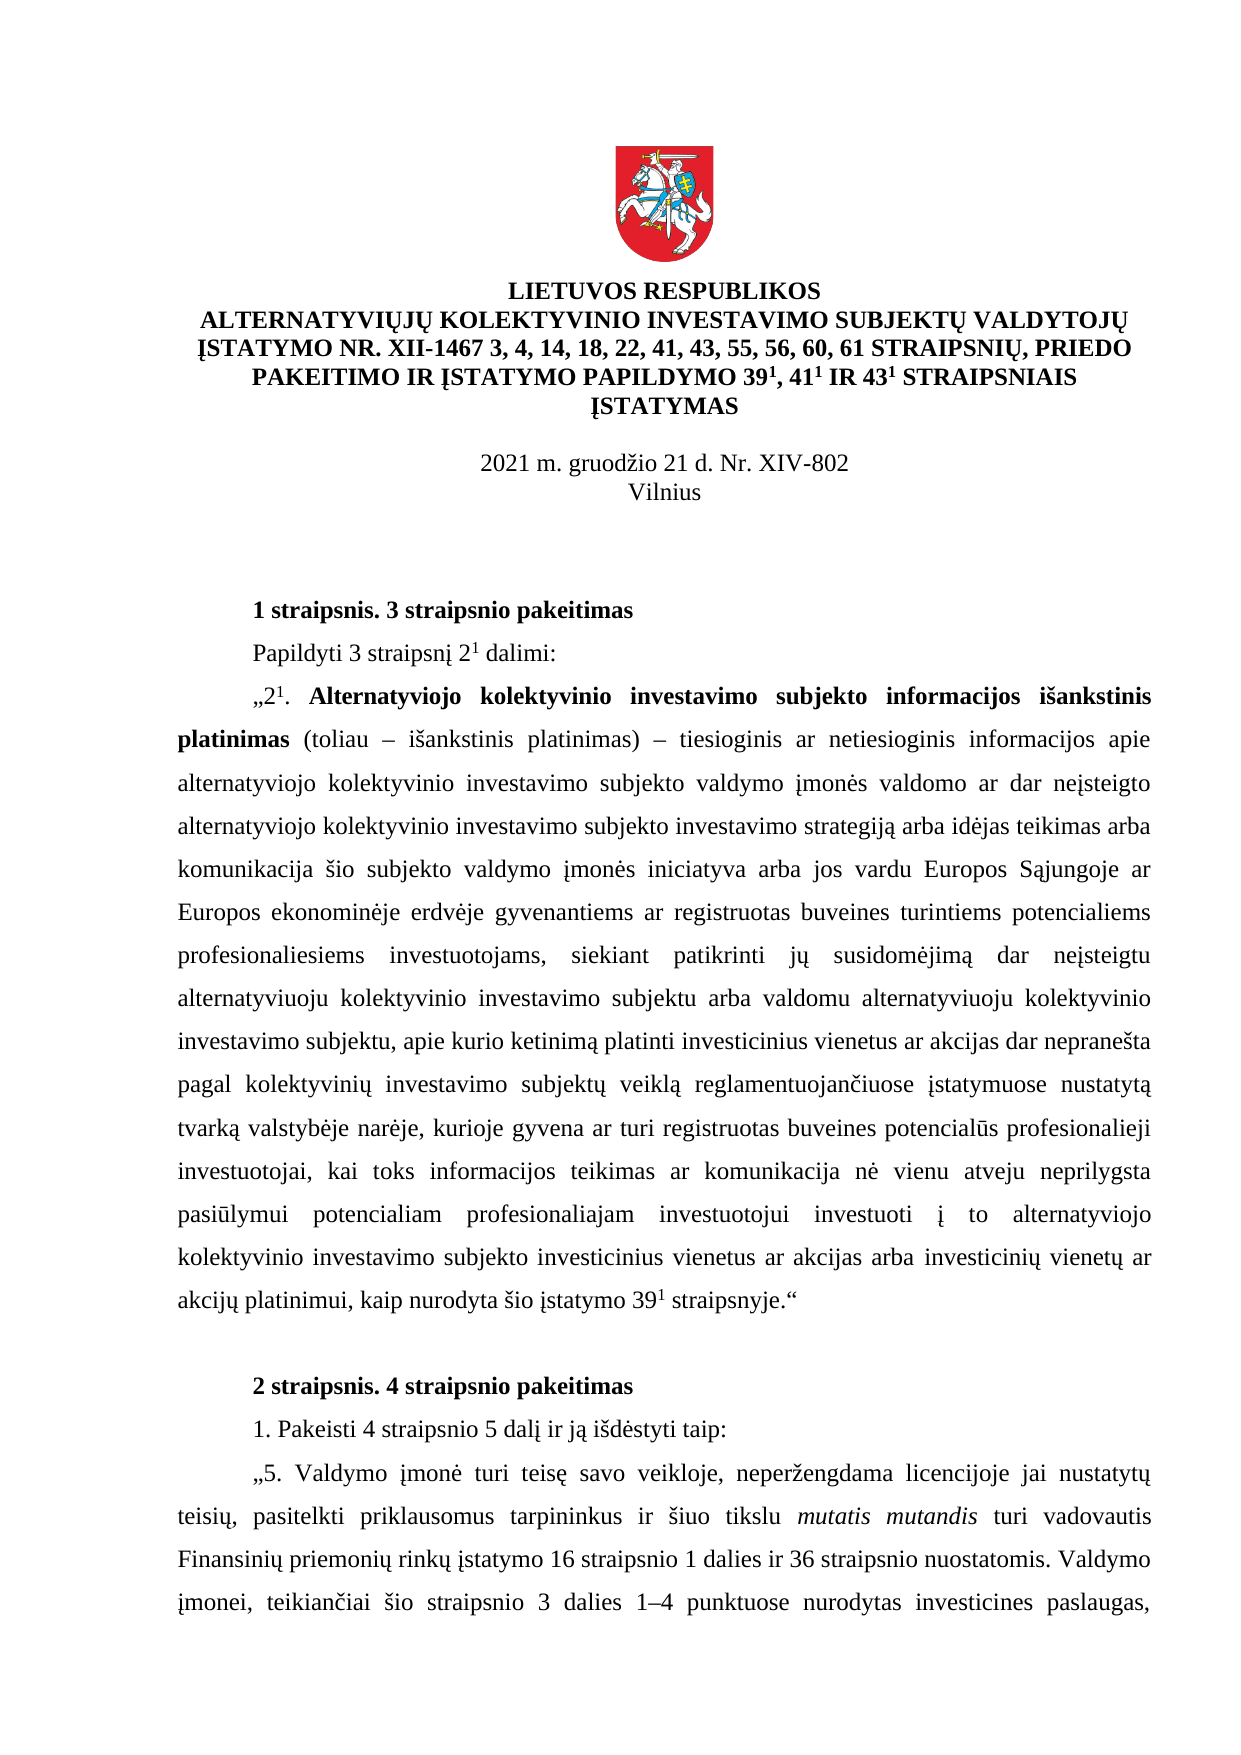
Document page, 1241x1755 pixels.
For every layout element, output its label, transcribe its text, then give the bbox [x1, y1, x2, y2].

text ĮSTATYMAS [177, 391, 1152, 420]
text 1. Pakeisti 4 straipsnio 5 dalį ir ją išdėstyti taip: [177, 1414, 1152, 1443]
text Vilnius [177, 477, 1152, 506]
text 2021 m. gruodžio 21 d. Nr. XIV-802 [177, 448, 1152, 477]
text 1 straipsnis. 3 straipsnio pakeitimas [177, 595, 1152, 624]
text „5. Valdymo įmonė turi teisę savo veikloje, neperžengdama licencijoje jai nustatytų teisių, pasitelkti priklausomus tarpininkus ir šiuo tikslu mutatis mutandis turi vadovautis Finansinių priemonių rinkų įstatymo 16 straipsnio 1 dalies ir 36 straipsnio nuostatomis. Valdymo įmonei, teikiančiai šio straipsnio 3 dalies 1–4 punktuose nurodytas investicines paslaugas, [177, 1458, 1152, 1616]
text LIETUVOS RESPUBLIKOS [177, 276, 1152, 305]
text 2 straipsnis. 4 straipsnio pakeitimas [177, 1371, 1152, 1400]
text ALTERNATYVIŲJŲ KOLEKTYVINIO INVESTAVIMO SUBJEKTŲ VALDYTOJŲ ĮSTATYMO NR. XII-1467 3, 4, 14, 18, 22, 41, 43, 55, 56, 60, 61 STRAIPSNIŲ, PRIEDO PAKEITIMO IR ĮSTATYMO PAPILDYMO 391, 411 IR 431 STRAIPSNIAIS [177, 305, 1152, 391]
text Papildyti 3 straipsnį 21 dalimi: [177, 638, 1152, 667]
text „21. Alternatyviojo kolektyvinio investavimo subjekto informacijos išankstinis platinimas (toliau – išankstinis platinimas) – tiesioginis ar netiesioginis informacijos apie alternatyviojo kolektyvinio investavimo subjekto valdymo įmonės valdomo ar dar neįsteigto alternatyviojo kolektyvinio investavimo subjekto investavimo strategiją arba idėjas teikimas arba komunikacija šio subjekto valdymo įmonės iniciatyva arba jos vardu Europos Sąjungoje ar Europos ekonominėje erdvėje gyvenantiems ar registruotas buveines turintiems potencialiems profesionaliesiems investuotojams, siekiant patikrinti jų susidomėjimą dar neįsteigtu alternatyviuoju kolektyvinio investavimo subjektu arba valdomu alternatyviuoju kolektyvinio investavimo subjektu, apie kurio ketinimą platinti investicinius vienetus ar akcijas dar nepranešta pagal kolektyvinių investavimo subjektų veiklą reglamentuojančiuose įstatymuose nustatytą tvarką valstybėje narėje, kurioje gyvena ar turi registruotas buveines potencialūs profesionalieji investuotojai, kai toks informacijos teikimas ar komunikacija nė vienu atveju neprilygsta pasiūlymui potencialiam profesionaliajam investuotojui investuoti į to alternatyviojo kolektyvinio investavimo subjekto investicinius vienetus ar akcijas arba investicinių vienetų ar akcijų platinimui, kaip nurodyta šio įstatymo 391 straipsnyje.“ [177, 681, 1152, 1314]
